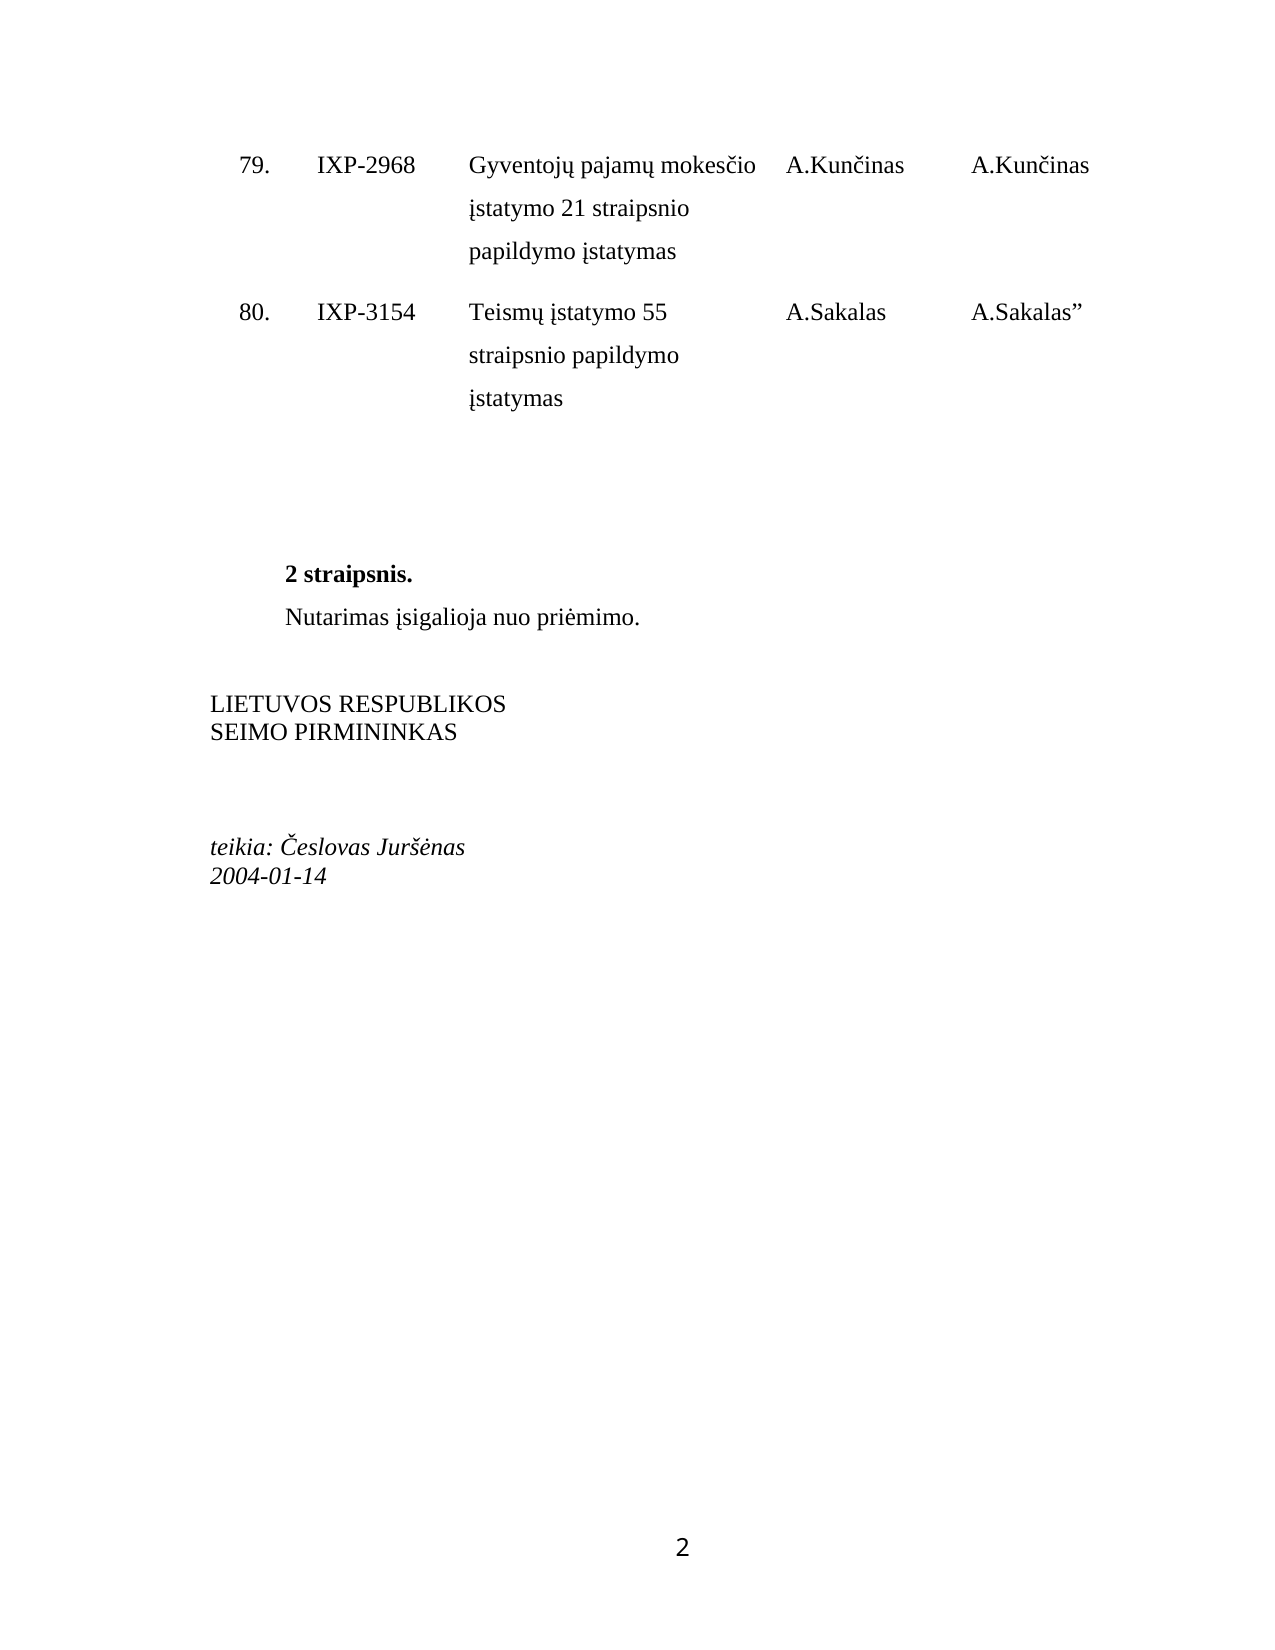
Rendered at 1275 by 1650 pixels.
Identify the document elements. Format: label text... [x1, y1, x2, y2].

table_cell Teismų įstatymo 55 straipsnio papildymo įstatymas [458, 297, 774, 430]
table_cell IXP-3154 [306, 297, 457, 430]
table_cell IXP-2968 [306, 150, 457, 297]
table_cell A.Kunčinas [960, 150, 1159, 297]
text SEIMO PIRMININKAS [210, 717, 1155, 746]
table_cell A.Sakalas” [960, 297, 1159, 430]
table_cell 80. [221, 297, 306, 430]
text teikia: Česlovas Juršėnas [210, 832, 1155, 861]
table_cell A.Sakalas [774, 297, 959, 430]
text 2 straipsnis. [210, 559, 1155, 588]
text Nutarimas įsigalioja nuo priėmimo. [210, 602, 1155, 631]
table_cell A.Kunčinas [774, 150, 959, 297]
text LIETUVOS RESPUBLIKOS [210, 689, 1155, 717]
text 2004-01-14 [210, 861, 1155, 890]
table_cell Gyventojų pajamų mokesčio įstatymo 21 straipsnio papildymo įstatymas [458, 150, 774, 297]
table_cell 79. [221, 150, 306, 297]
